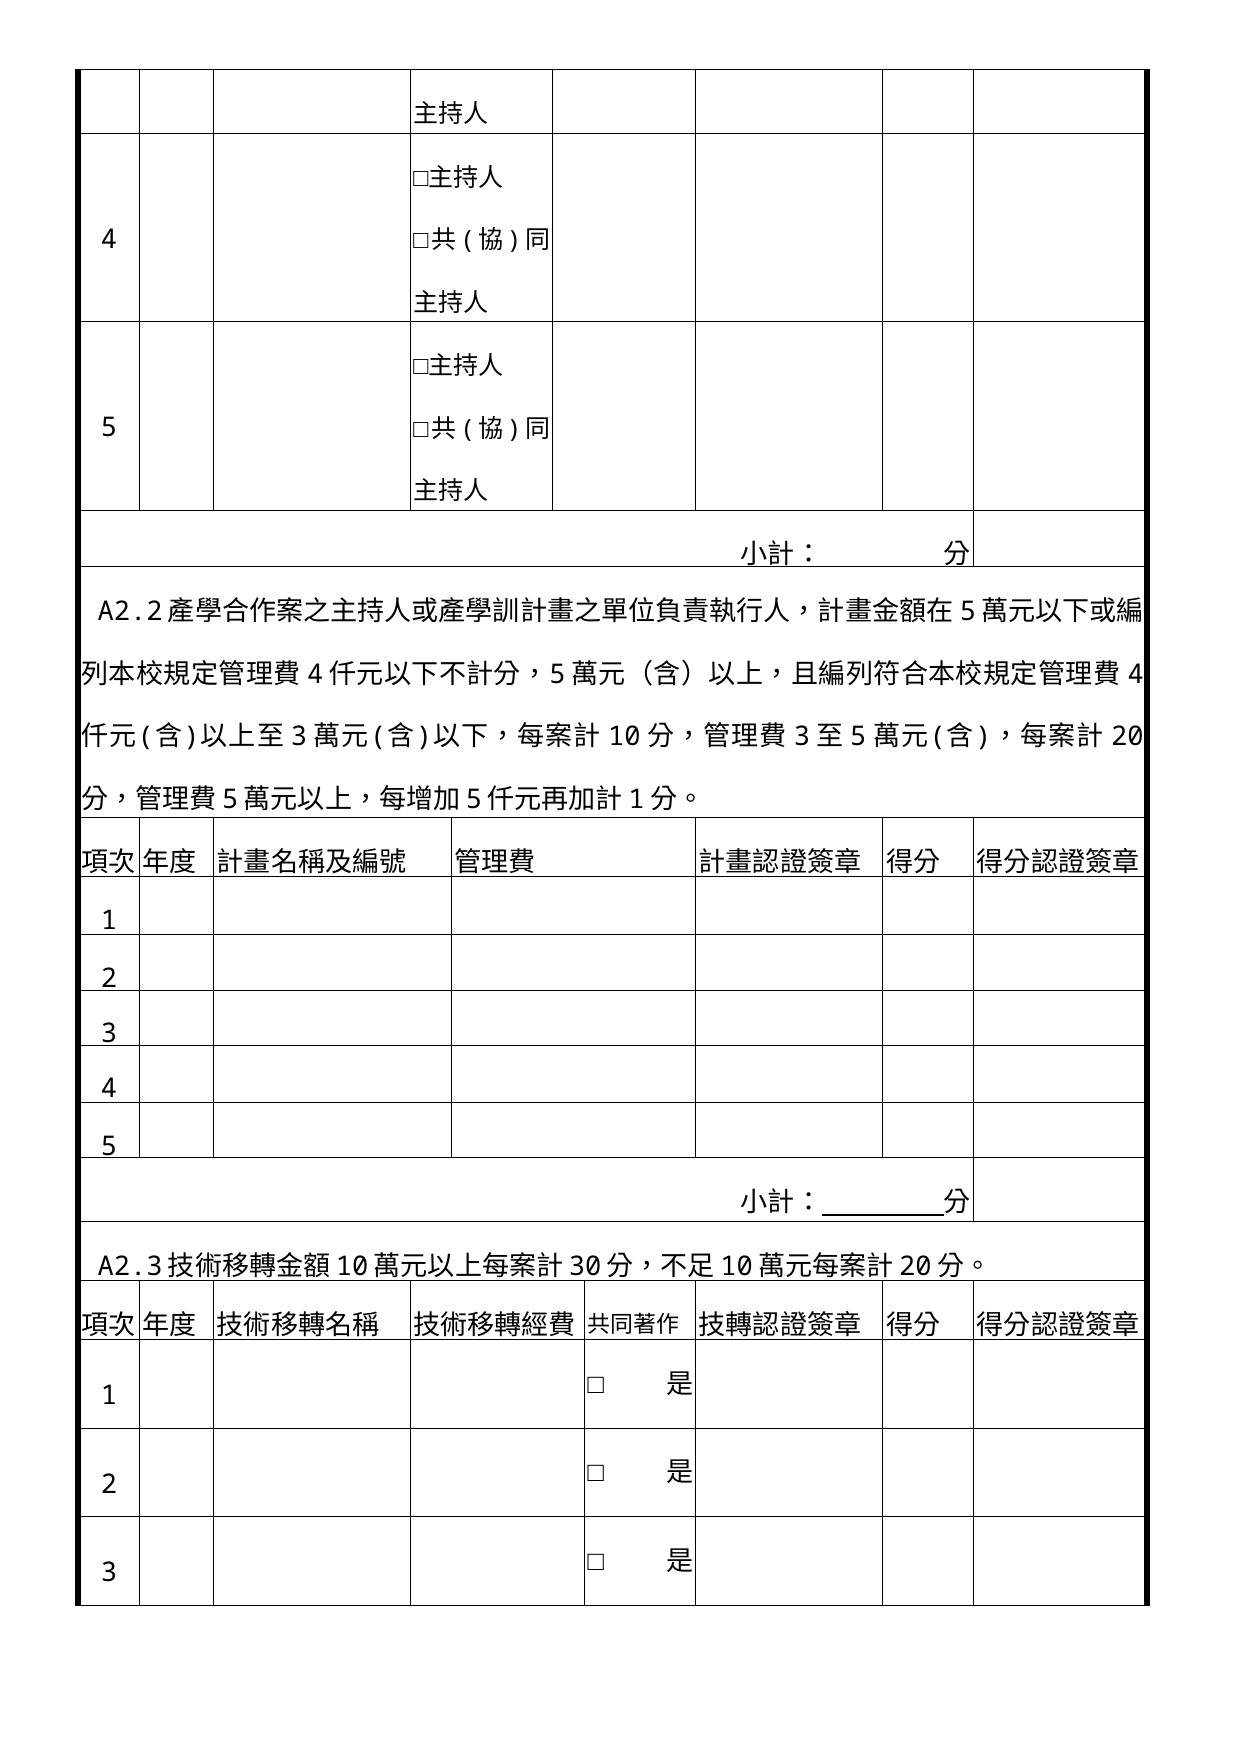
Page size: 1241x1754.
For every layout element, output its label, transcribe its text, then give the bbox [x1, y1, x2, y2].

table_cell 得分認證簽章 [974, 818, 1144, 876]
table_cell [140, 935, 213, 989]
table_cell 主持人 [411, 70, 552, 132]
table_cell 小計： 分 [81, 511, 973, 566]
table_cell 1 [81, 1340, 139, 1427]
table_cell 3 [81, 1517, 139, 1605]
table_cell [81, 70, 139, 132]
table_cell 4 [81, 1046, 139, 1102]
table_cell [883, 134, 973, 321]
table_cell 得分 [883, 818, 973, 876]
table_cell [140, 1046, 213, 1102]
table_cell 項次 [81, 1281, 139, 1339]
table_cell [883, 935, 973, 989]
table_cell [553, 70, 695, 132]
table_cell [696, 935, 882, 989]
table_cell [140, 1340, 213, 1427]
table_cell [696, 1429, 882, 1516]
table_cell [140, 134, 213, 321]
table_cell [214, 991, 451, 1044]
table_cell [883, 1103, 973, 1157]
table_cell 5 [81, 322, 139, 509]
table_cell 小計： 分 [81, 1158, 973, 1221]
table_cell [974, 1103, 1144, 1157]
table_cell [974, 70, 1144, 132]
table_cell [883, 1429, 973, 1516]
table_cell [974, 1517, 1144, 1605]
table_cell [140, 991, 213, 1044]
table_cell [452, 991, 695, 1044]
table_cell A2.3技術移轉金額10萬元以上每案計30分，不足10萬元每案計20分。 [81, 1222, 1144, 1280]
table_cell [452, 877, 695, 934]
table_cell [140, 1517, 213, 1605]
table_cell [214, 322, 410, 509]
table_cell [214, 70, 410, 132]
table_cell [974, 1340, 1144, 1427]
table_cell [696, 991, 882, 1044]
table_cell [214, 935, 451, 989]
table_cell □主持人 □共(協)同主持人 [411, 322, 552, 509]
table_cell 技術移轉經費 [411, 1281, 584, 1339]
table_cell [553, 134, 695, 321]
table_cell 1 [81, 877, 139, 934]
table_cell 得分 [883, 1281, 973, 1339]
table_cell [974, 1046, 1144, 1102]
table_cell 項次 [81, 818, 139, 876]
table_cell [696, 1340, 882, 1427]
table_cell 3 [81, 991, 139, 1044]
table_cell [553, 322, 695, 509]
table_cell [974, 877, 1144, 934]
table_cell 計畫名稱及編號 [214, 818, 451, 876]
table_cell □是 □否 [585, 1429, 695, 1516]
table_cell [974, 935, 1144, 989]
table_cell [214, 1046, 451, 1102]
table_cell [883, 877, 973, 934]
table_cell [452, 1103, 695, 1157]
table_cell 得分認證簽章 [974, 1281, 1144, 1339]
table_cell [696, 322, 882, 509]
table_cell 共同著作 [585, 1281, 695, 1339]
table_cell [214, 1517, 410, 1605]
table_cell [883, 1046, 973, 1102]
table_cell [140, 322, 213, 509]
table_cell 2 [81, 1429, 139, 1516]
table_cell □是 □否 [585, 1340, 695, 1427]
table_cell 5 [81, 1103, 139, 1157]
table_cell [140, 1103, 213, 1157]
table_cell 技轉認證簽章 [696, 1281, 882, 1339]
table_cell [411, 1340, 584, 1427]
table_cell 計畫認證簽章 [696, 818, 882, 876]
table_cell [974, 1429, 1144, 1516]
table_cell [140, 70, 213, 132]
table_cell [696, 1103, 882, 1157]
table_cell [214, 1340, 410, 1427]
table_cell [140, 1429, 213, 1516]
table_cell □是 □否 [585, 1517, 695, 1605]
table_cell [696, 877, 882, 934]
table_cell [411, 1517, 584, 1605]
table_cell [214, 877, 451, 934]
table_cell [883, 1517, 973, 1605]
table_cell [974, 991, 1144, 1044]
table_cell [883, 1340, 973, 1427]
table_cell [974, 511, 1144, 566]
table_cell [883, 70, 973, 132]
table_cell [883, 322, 973, 509]
table_cell [411, 1429, 584, 1516]
table_cell [974, 322, 1144, 509]
table_cell [452, 1046, 695, 1102]
table_cell [214, 1103, 451, 1157]
table_cell 技術移轉名稱 [214, 1281, 410, 1339]
table_cell 管理費 [452, 818, 695, 876]
table_cell [696, 134, 882, 321]
table_cell [696, 70, 882, 132]
table_cell [696, 1046, 882, 1102]
table_cell [974, 1158, 1144, 1221]
table_cell [696, 1517, 882, 1605]
table_cell 2 [81, 935, 139, 989]
table_cell 4 [81, 134, 139, 321]
table_cell A2.2產學合作案之主持人或產學訓計畫之單位負責執行人，計畫金額在5萬元以下或編列本校規定管理費4仟元以下不計分，5萬元（含）以上，且編列符合本校規定管理費4仟元(含)以上至3萬元(含)以下，每案計10分，管理費3至5萬元(含)，每案計20分，管理費5萬元以上，每增加5仟元再加計1分。 [81, 567, 1144, 817]
table_cell [452, 935, 695, 989]
table_cell 年度 [140, 1281, 213, 1339]
table_cell [214, 134, 410, 321]
table_cell [974, 134, 1144, 321]
table_cell [883, 991, 973, 1044]
table_cell [214, 1429, 410, 1516]
table_cell [140, 877, 213, 934]
table_cell □主持人 □共(協)同主持人 [411, 134, 552, 321]
table_cell 年度 [140, 818, 213, 876]
